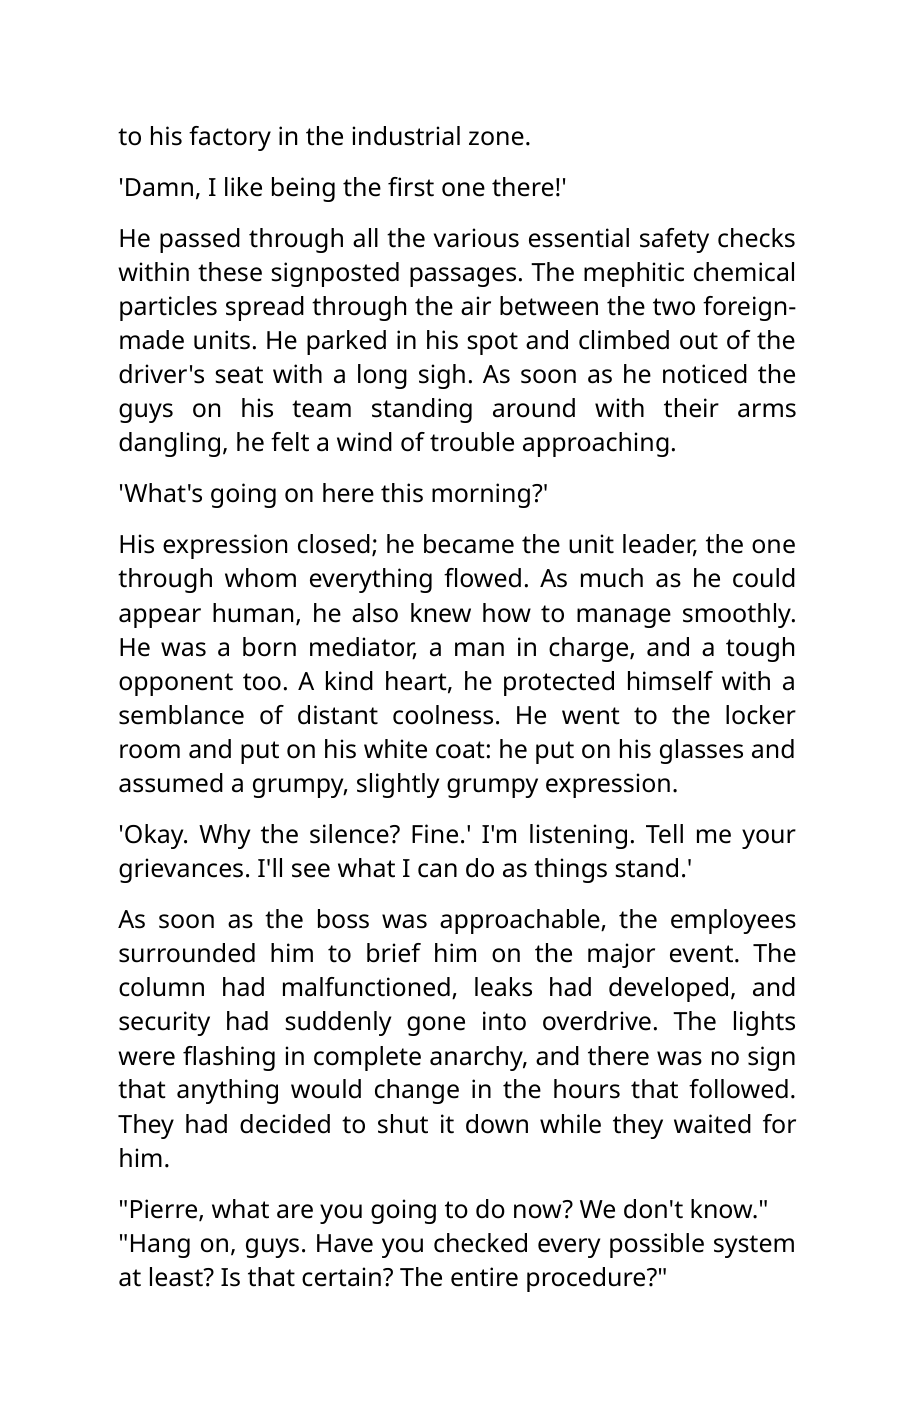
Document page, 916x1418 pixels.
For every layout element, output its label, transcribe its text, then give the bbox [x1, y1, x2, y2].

text 'Okay. Why the silence? Fine.' I'm listening. Tell me your grievances. I'll see what I can do as things stand.' [118, 817, 797, 885]
text 'What's going on here this morning?' [118, 476, 797, 510]
text He passed through all the various essential safety checks within these signposted passages. The mephitic chemical particles spread through the air between the two foreign-made units. He parked in his spot and climbed out of the driver's seat with a long sigh. As soon as he noticed the guys on his team standing around with their arms dangling, he felt a wind of trouble approaching. [118, 220, 797, 459]
text to his factory in the industrial zone. [118, 118, 797, 152]
text "Pierre, what are you going to do now? We don't know." [118, 1191, 797, 1226]
text 'Damn, I like being the first one there!' [118, 169, 797, 203]
text As soon as the boss was approachable, the employees surrounded him to brief him on the major event. The column had malfunctioned, leaks had developed, and security had suddenly gone into overdrive. The lights were flashing in complete anarchy, and there was no sign that anything would change in the hours that followed. They had decided to shut it down while they waited for him. [118, 902, 797, 1174]
text His expression closed; he became the unit leader, the one through whom everything flowed. As much as he could appear human, he also knew how to manage smoothly. He was a born mediator, a man in charge, and a tough opponent too. A kind heart, he protected himself with a semblance of distant coolness. He went to the locker room and put on his white coat: he put on his glasses and assumed a grumpy, slightly grumpy expression. [118, 527, 797, 799]
text "Hang on, guys. Have you checked every possible system at least? Is that certain? The entire procedure?" [118, 1226, 797, 1294]
